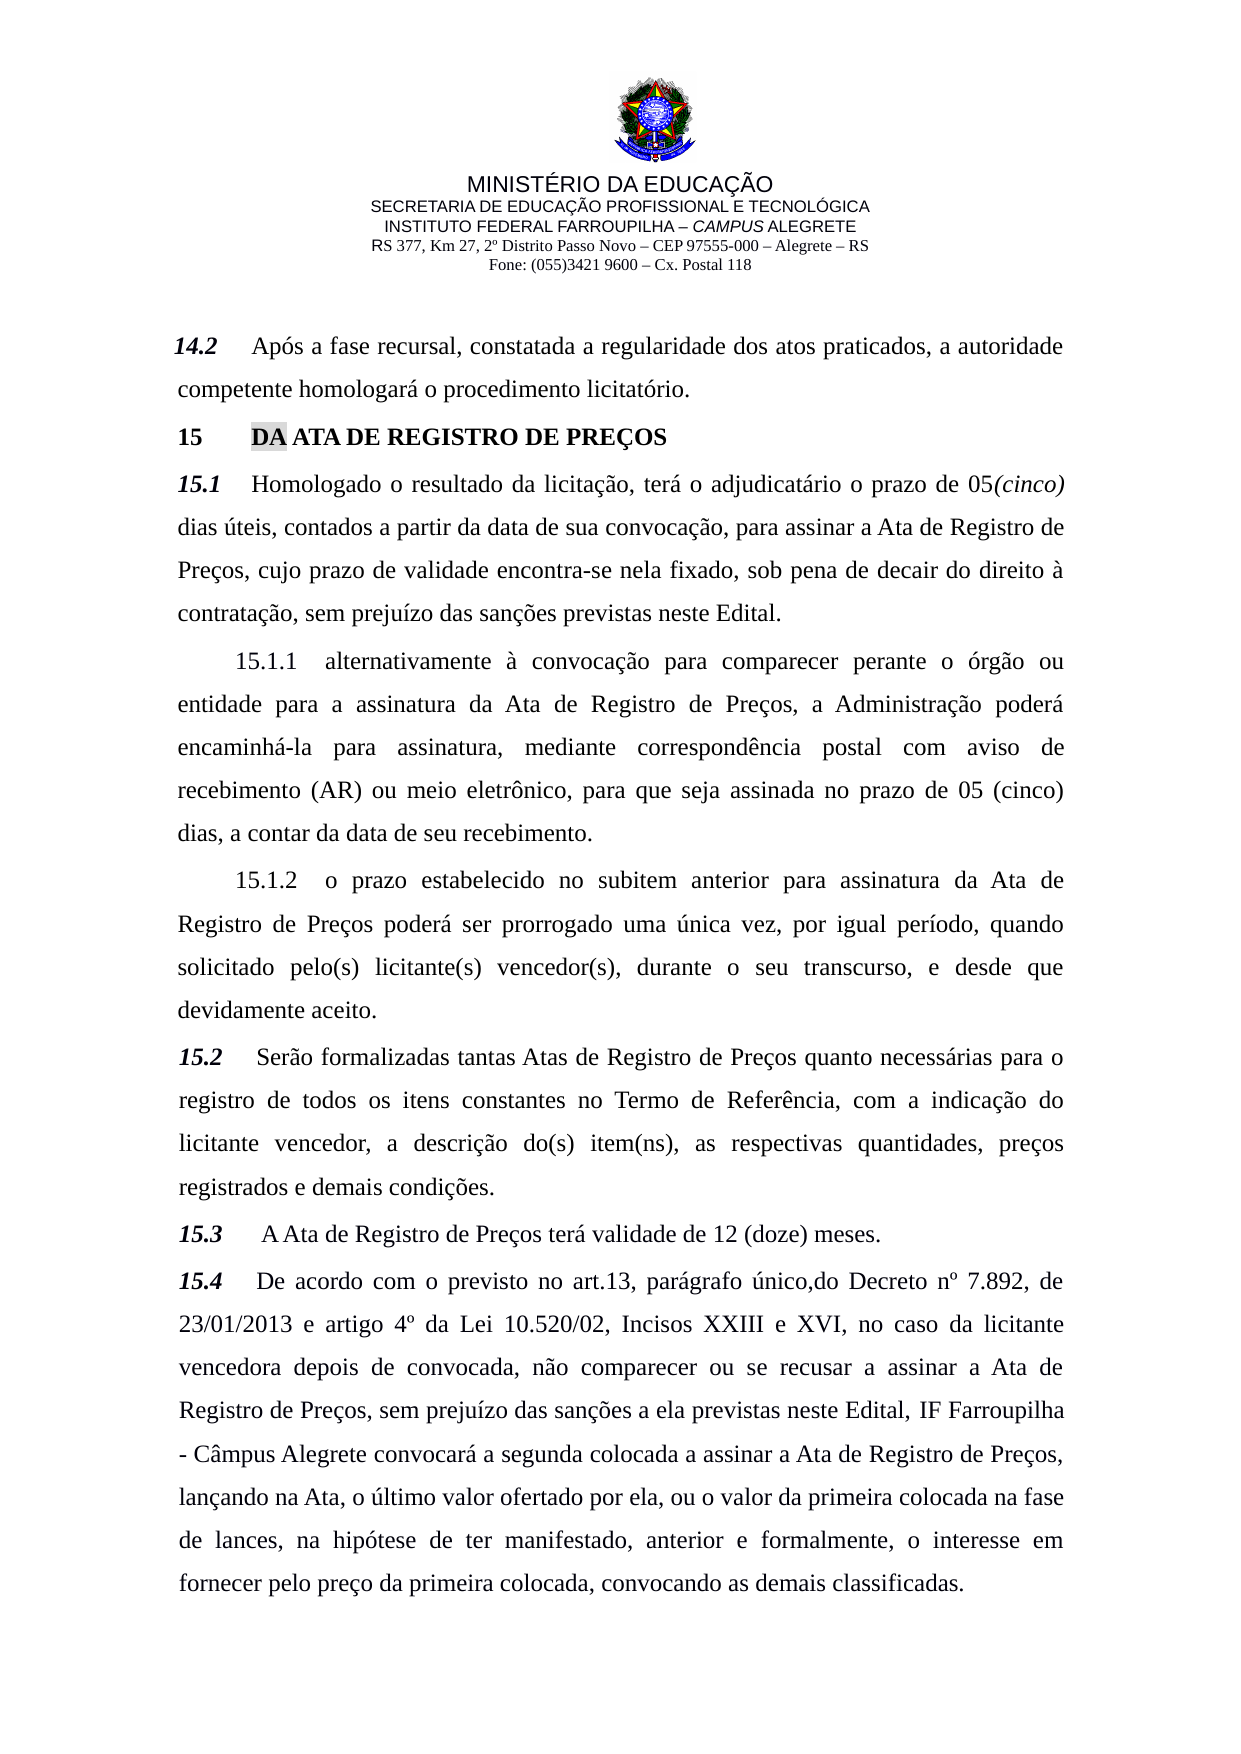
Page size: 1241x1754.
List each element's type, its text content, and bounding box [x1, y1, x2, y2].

picture [608, 71, 697, 163]
list DA ATA DE REGISTRO DE PREÇOS [177, 422, 1065, 451]
list Serão formalizadas tantas Atas de Registro de Preços quanto necessárias para o registro de todos os itens constantes no Termo de Referência, com a indicação do licitante vencedor, a descrição do(s) item(ns), as respectivas quantidades, preços registrados e demais condições. [178, 1042, 1064, 1200]
list Após a fase recursal, constatada a regularidade dos atos praticados, a autoridade competente homologará o procedimento licitatório. [173, 331, 1065, 403]
list Homologado o resultado da licitação, terá o adjudicatário o prazo de 05(cinco) dias úteis, contados a partir da data de sua convocação, para assinar a Ata de Registro de Preços, cujo prazo de validade encontra-se nela fixado, sob pena de decair do direito à contratação, sem prejuízo das sanções previstas neste Edital. [177, 469, 1065, 627]
list A Ata de Registro de Preços terá validade de 12 (doze) meses. [256, 1219, 1064, 1248]
list o prazo estabelecido no subitem anterior para assinatura da Ata de Registro de Preços poderá ser prorrogado uma única vez, por igual período, quando solicitado pelo(s) licitante(s) vencedor(s), durante o seu transcurso, e desde que devidamente aceito. [177, 866, 1065, 1024]
list alternativamente à convocação para comparecer perante o órgão ou entidade para a assinatura da Ata de Registro de Preços, a Administração poderá encaminhá-la para assinatura, mediante correspondência postal com aviso de recebimento (AR) ou meio eletrônico, para que seja assinada no prazo de 05 (cinco) dias, a contar da data de seu recebimento. [177, 646, 1065, 847]
list De acordo com o previsto no art.13, parágrafo único,do Decreto nº 7.892, de 23/01/2013 e artigo 4º da Lei 10.520/02, Incisos XXIII e XVI, no caso da licitante vencedora depois de convocada, não comparecer ou se recusar a assinar a Ata de Registro de Preços, sem prejuízo das sanções a ela previstas neste Edital, IF Farroupilha - Câmpus Alegrete convocará a segunda colocada a assinar a Ata de Registro de Preços, lançando na Ata, o último valor ofertado por ela, ou o valor da primeira colocada na fase de lances, na hipótese de ter manifestado, anterior e formalmente, o interesse em fornecer pelo preço da primeira colocada, convocando as demais classificadas. [178, 1266, 1064, 1597]
